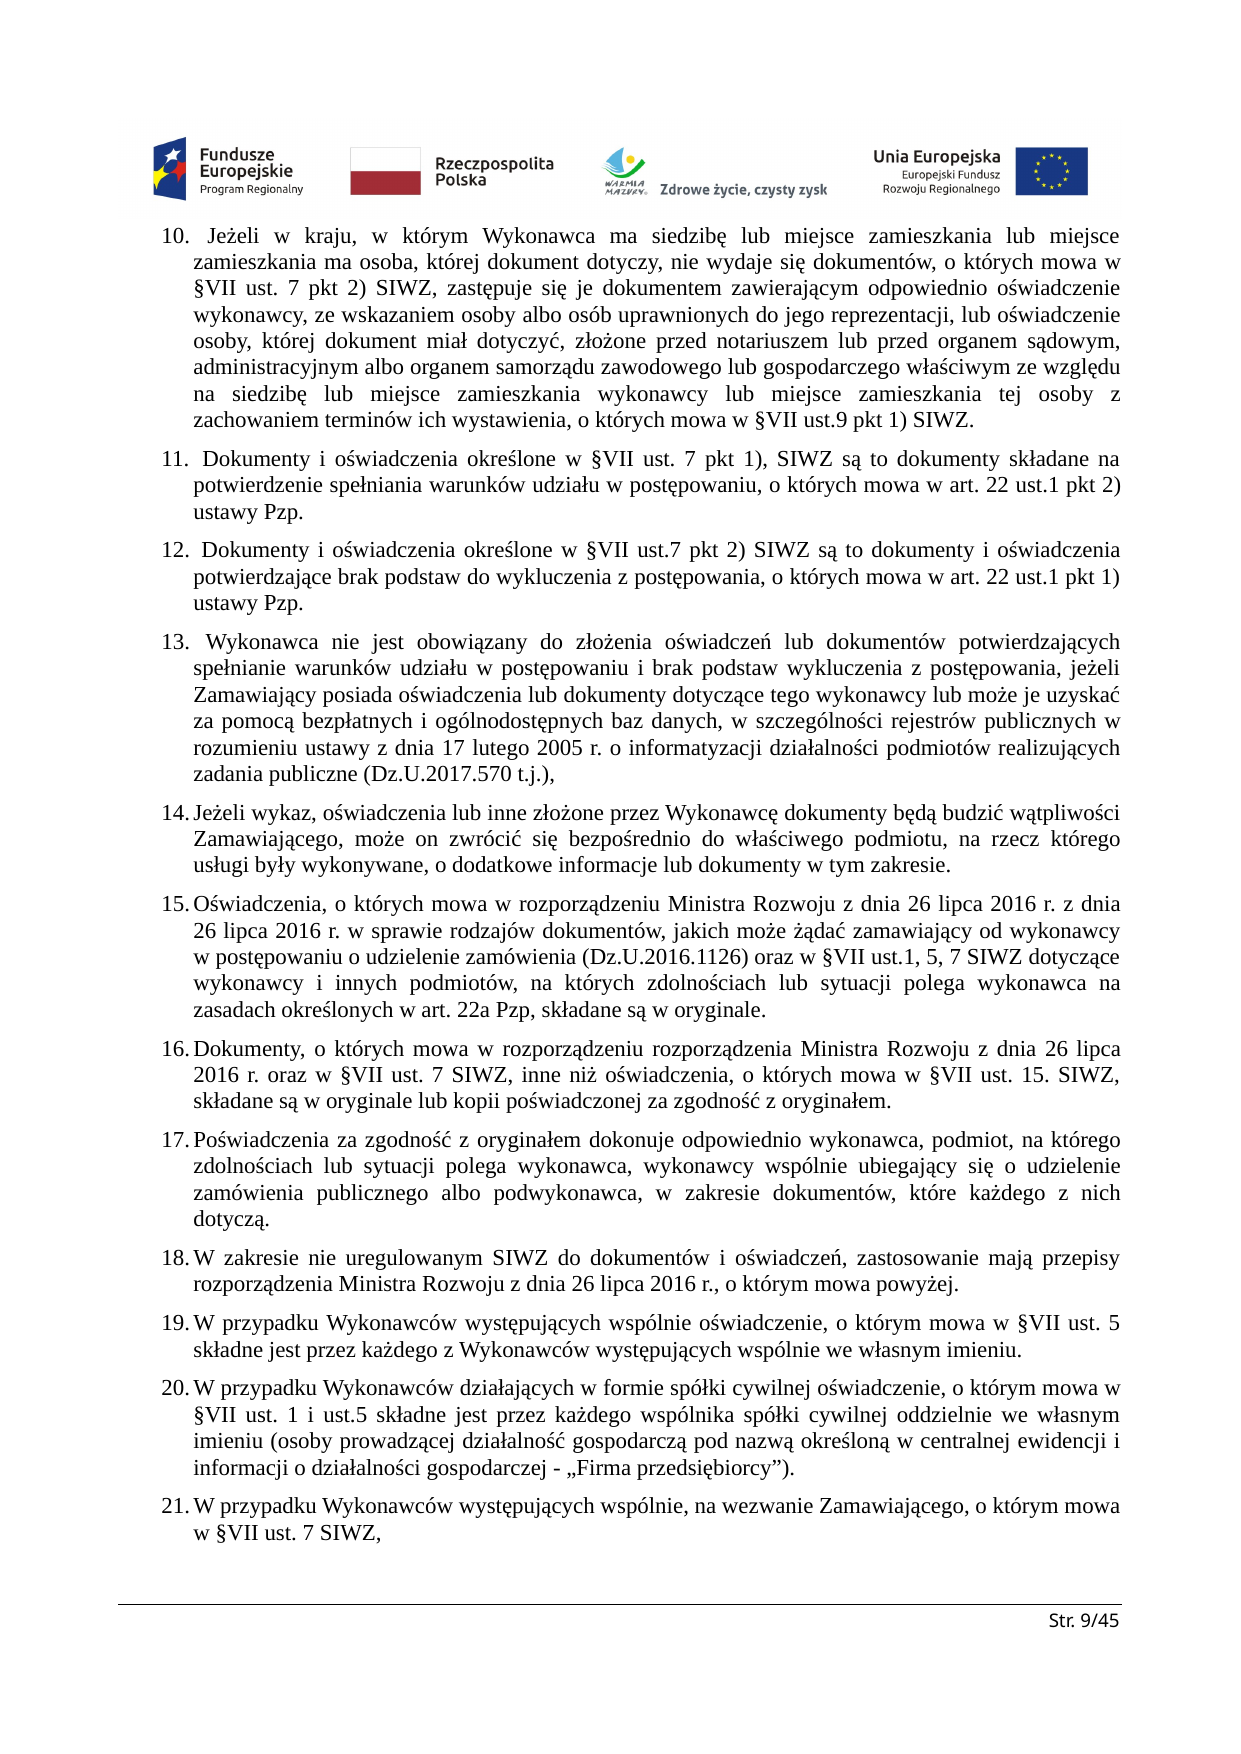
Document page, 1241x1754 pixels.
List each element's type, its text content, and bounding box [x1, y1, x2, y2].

list Dokumenty i oświadczenia określone w §VII ust. 7 pkt 1), SIWZ są to dokumenty składane na potwierdzenie spełniania warunków udziału w postępowaniu, o których mowa w art. 22 ust.1 pkt 2) ustawy Pzp. [156, 445, 1122, 524]
list W przypadku Wykonawców działających w formie spółki cywilnej oświadczenie, o którym mowa w §VII ust. 1 i ust.5 składne jest przez każdego wspólnika spółki cywilnej oddzielnie we własnym imieniu (osoby prowadzącej działalność gospodarczą pod nazwą określoną w centralnej ewidencji i informacji o działalności gospodarczej - „Firma przedsiębiorcy”). [156, 1374, 1122, 1480]
list W zakresie nie uregulowanym SIWZ do dokumentów i oświadczeń, zastosowanie mają przepisy rozporządzenia Ministra Rozwoju z dnia 26 lipca 2016 r., o którym mowa powyżej. [156, 1244, 1122, 1297]
list W przypadku Wykonawców występujących wspólnie oświadczenie, o którym mowa w §VII ust. 5 składne jest przez każdego z Wykonawców występujących wspólnie we własnym imieniu. [156, 1309, 1122, 1362]
list Dokumenty i oświadczenia określone w §VII ust.7 pkt 2) SIWZ są to dokumenty i oświadczenia potwierdzające brak podstaw do wykluczenia z postępowania, o których mowa w art. 22 ust.1 pkt 1) ustawy Pzp. [156, 537, 1122, 616]
list Poświadczenia za zgodność z oryginałem dokonuje odpowiednio wykonawca, podmiot, na którego zdolnościach lub sytuacji polega wykonawca, wykonawcy wspólnie ubiegający się o udzielenie zamówienia publicznego albo podwykonawca, w zakresie dokumentów, które każdego z nich dotyczą. [156, 1126, 1122, 1232]
list Jeżeli wykaz, oświadczenia lub inne złożone przez Wykonawcę dokumenty będą budzić wątpliwości Zamawiającego, może on zwrócić się bezpośrednio do właściwego podmiotu, na rzecz którego usługi były wykonywane, o dodatkowe informacje lub dokumenty w tym zakresie. [156, 799, 1122, 878]
picture [118, 118, 1123, 219]
list Dokumenty, o których mowa w rozporządzeniu rozporządzenia Ministra Rozwoju z dnia 26 lipca 2016 r. oraz w §VII ust. 7 SIWZ, inne niż oświadczenia, o których mowa w §VII ust. 15. SIWZ, składane są w oryginale lub kopii poświadczonej za zgodność z oryginałem. [156, 1034, 1122, 1114]
list Wykonawca nie jest obowiązany do złożenia oświadczeń lub dokumentów potwierdzających spełnianie warunków udziału w postępowaniu i brak podstaw wykluczenia z postępowania, jeżeli Zamawiający posiada oświadczenia lub dokumenty dotyczące tego wykonawcy lub może je uzyskać za pomocą bezpłatnych i ogólnodostępnych baz danych, w szczególności rejestrów publicznych w rozumieniu ustawy z dnia 17 lutego 2005 r. o informatyzacji działalności podmiotów realizujących zadania publiczne (Dz.U.2017.570 t.j.), [156, 628, 1122, 786]
list Jeżeli w kraju, w którym Wykonawca ma siedzibę lub miejsce zamieszkania lub miejsce zamieszkania ma osoba, której dokument dotyczy, nie wydaje się dokumentów, o których mowa w §VII ust. 7 pkt 2) SIWZ, zastępuje się je dokumentem zawierającym odpowiednio oświadczenie wykonawcy, ze wskazaniem osoby albo osób uprawnionych do jego reprezentacji, lub oświadczenie osoby, której dokument miał dotyczyć, złożone przed notariuszem lub przed organem sądowym, administracyjnym albo organem samorządu zawodowego lub gospodarczego właściwym ze względu na siedzibę lub miejsce zamieszkania wykonawcy lub miejsce zamieszkania tej osoby z zachowaniem terminów ich wystawienia, o których mowa w §VII ust.9 pkt 1) SIWZ. [156, 222, 1122, 432]
list W przypadku Wykonawców występujących wspólnie, na wezwanie Zamawiającego, o którym mowa w §VII ust. 7 SIWZ, [156, 1492, 1122, 1545]
list Oświadczenia, o których mowa w rozporządzeniu Ministra Rozwoju z dnia 26 lipca 2016 r. z dnia 26 lipca 2016 r. w sprawie rodzajów dokumentów, jakich może żądać zamawiający od wykonawcy w postępowaniu o udzielenie zamówienia (Dz.U.2016.1126) oraz w §VII ust.1, 5, 7 SIWZ dotyczące wykonawcy i innych podmiotów, na których zdolnościach lub sytuacji polega wykonawca na zasadach określonych w art. 22a Pzp, składane są w oryginale. [156, 890, 1122, 1022]
